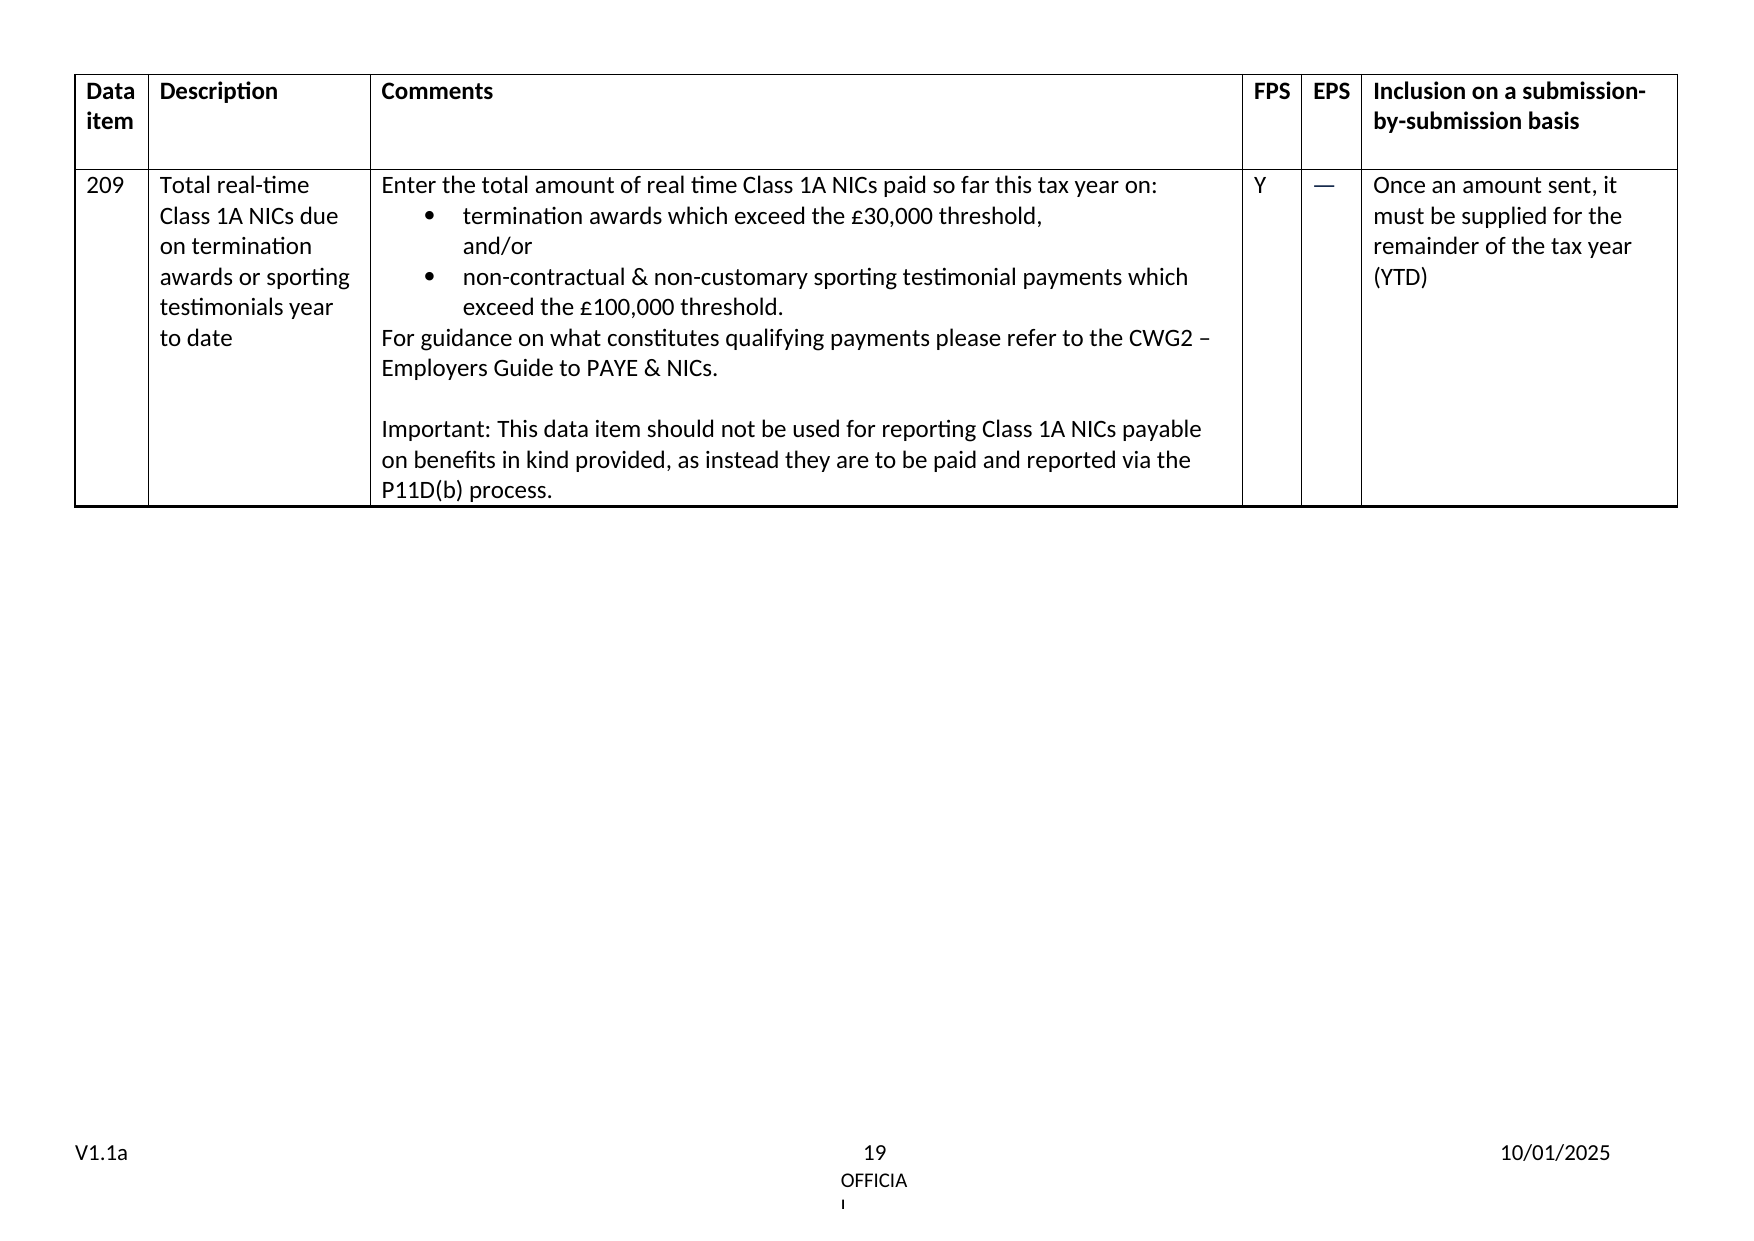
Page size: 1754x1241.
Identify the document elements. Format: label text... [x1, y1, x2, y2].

table_header EPS [1302, 75, 1361, 168]
table_header Comments [371, 75, 1242, 168]
table_cell Once an amount sent, it must be supplied for the remainder of the tax year (YTD) [1362, 170, 1677, 505]
table_cell Y [1243, 170, 1301, 505]
table_header FPS [1243, 75, 1301, 168]
table_cell 209 [76, 170, 148, 505]
table_header Inclusion on a submission-by-submission basis [1362, 75, 1677, 168]
table_header Description [149, 75, 370, 168]
table_cell — [1302, 170, 1361, 505]
table_cell Enter the total amount of real time Class 1A NICs paid so far this tax year on: termination awards which exceed the £30,000 threshold, and/or non-contractual & non-customary sporting testimonial payments which exceed the £100,000 threshold. For guidance on what constitutes qualifying payments please refer to the CWG2 – Employers Guide to PAYE & NICs. Important: This data item should not be used for reporting Class 1A NICs payable on benefits in kind provided, as instead they are to be paid and reported via the P11D(b) process. [371, 170, 1242, 505]
table_header Data item [76, 75, 148, 168]
table_cell Total real-time Class 1A NICs due on termination awards or sporting testimonials year to date [149, 170, 370, 505]
